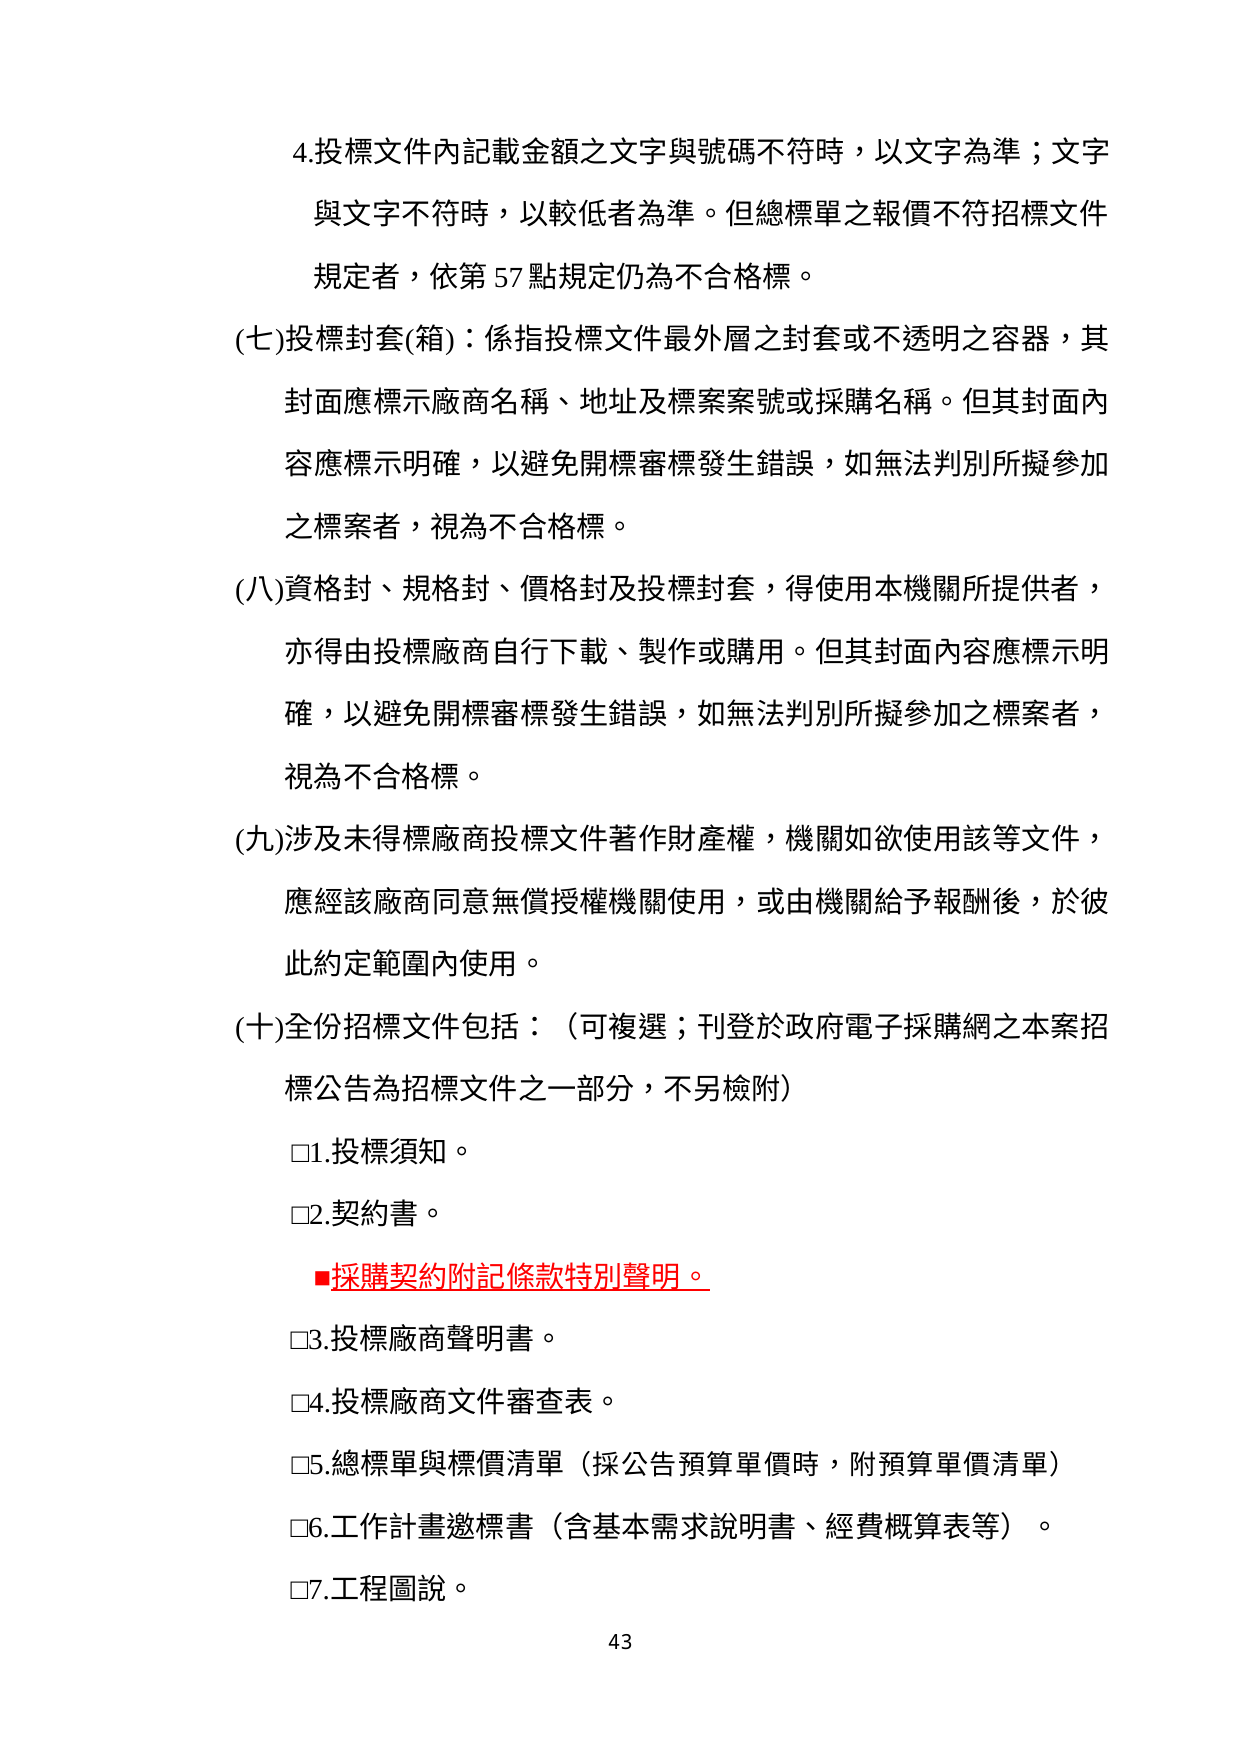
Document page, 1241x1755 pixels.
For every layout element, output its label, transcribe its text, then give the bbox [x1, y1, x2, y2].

text □7.工程圖說。 [130, 1545, 1110, 1608]
text (七)投標封套(箱)：係指投標文件最外層之封套或不透明之容器，其封面應標示廠商名稱、地址及標案案號或採購名稱。但其封面內容應標示明確，以避免開標審標發生錯誤，如無法判別所擬參加之標案者，視為不合格標。 [235, 295, 1110, 545]
text (九)涉及未得標廠商投標文件著作財產權，機關如欲使用該等文件，應經該廠商同意無償授權機關使用，或由機關給予報酬後，於彼此約定範圍內使用。 [235, 795, 1110, 983]
text ■採購契約附記條款特別聲明。 [189, 1233, 1110, 1295]
text □6.工作計畫邀標書（含基本需求說明書、經費概算表等）。 [130, 1483, 1110, 1545]
text (八)資格封、規格封、價格封及投標封套，得使用本機關所提供者，亦得由投標廠商自行下載、製作或購用。但其封面內容應標示明確，以避免開標審標發生錯誤，如無法判別所擬參加之標案者，視為不合格標。 [235, 545, 1110, 795]
text □5.總標單與標價清單（採公告預算單價時，附預算單價清單） [189, 1420, 1110, 1483]
text □4.投標廠商文件審查表。 [189, 1358, 1110, 1420]
text □3.投標廠商聲明書。 [130, 1295, 1110, 1358]
text □1.投標須知。 [189, 1108, 1110, 1170]
text (十)全份招標文件包括：（可複選；刊登於政府電子採購網之本案招標公告為招標文件之一部分，不另檢附） [235, 983, 1110, 1108]
text 4.投標文件內記載金額之文字與號碼不符時，以文字為準；文字與文字不符時，以較低者為準。但總標單之報價不符招標文件規定者，依第57點規定仍為不合格標。 [292, 108, 1110, 295]
text □2.契約書。 [189, 1170, 1110, 1233]
